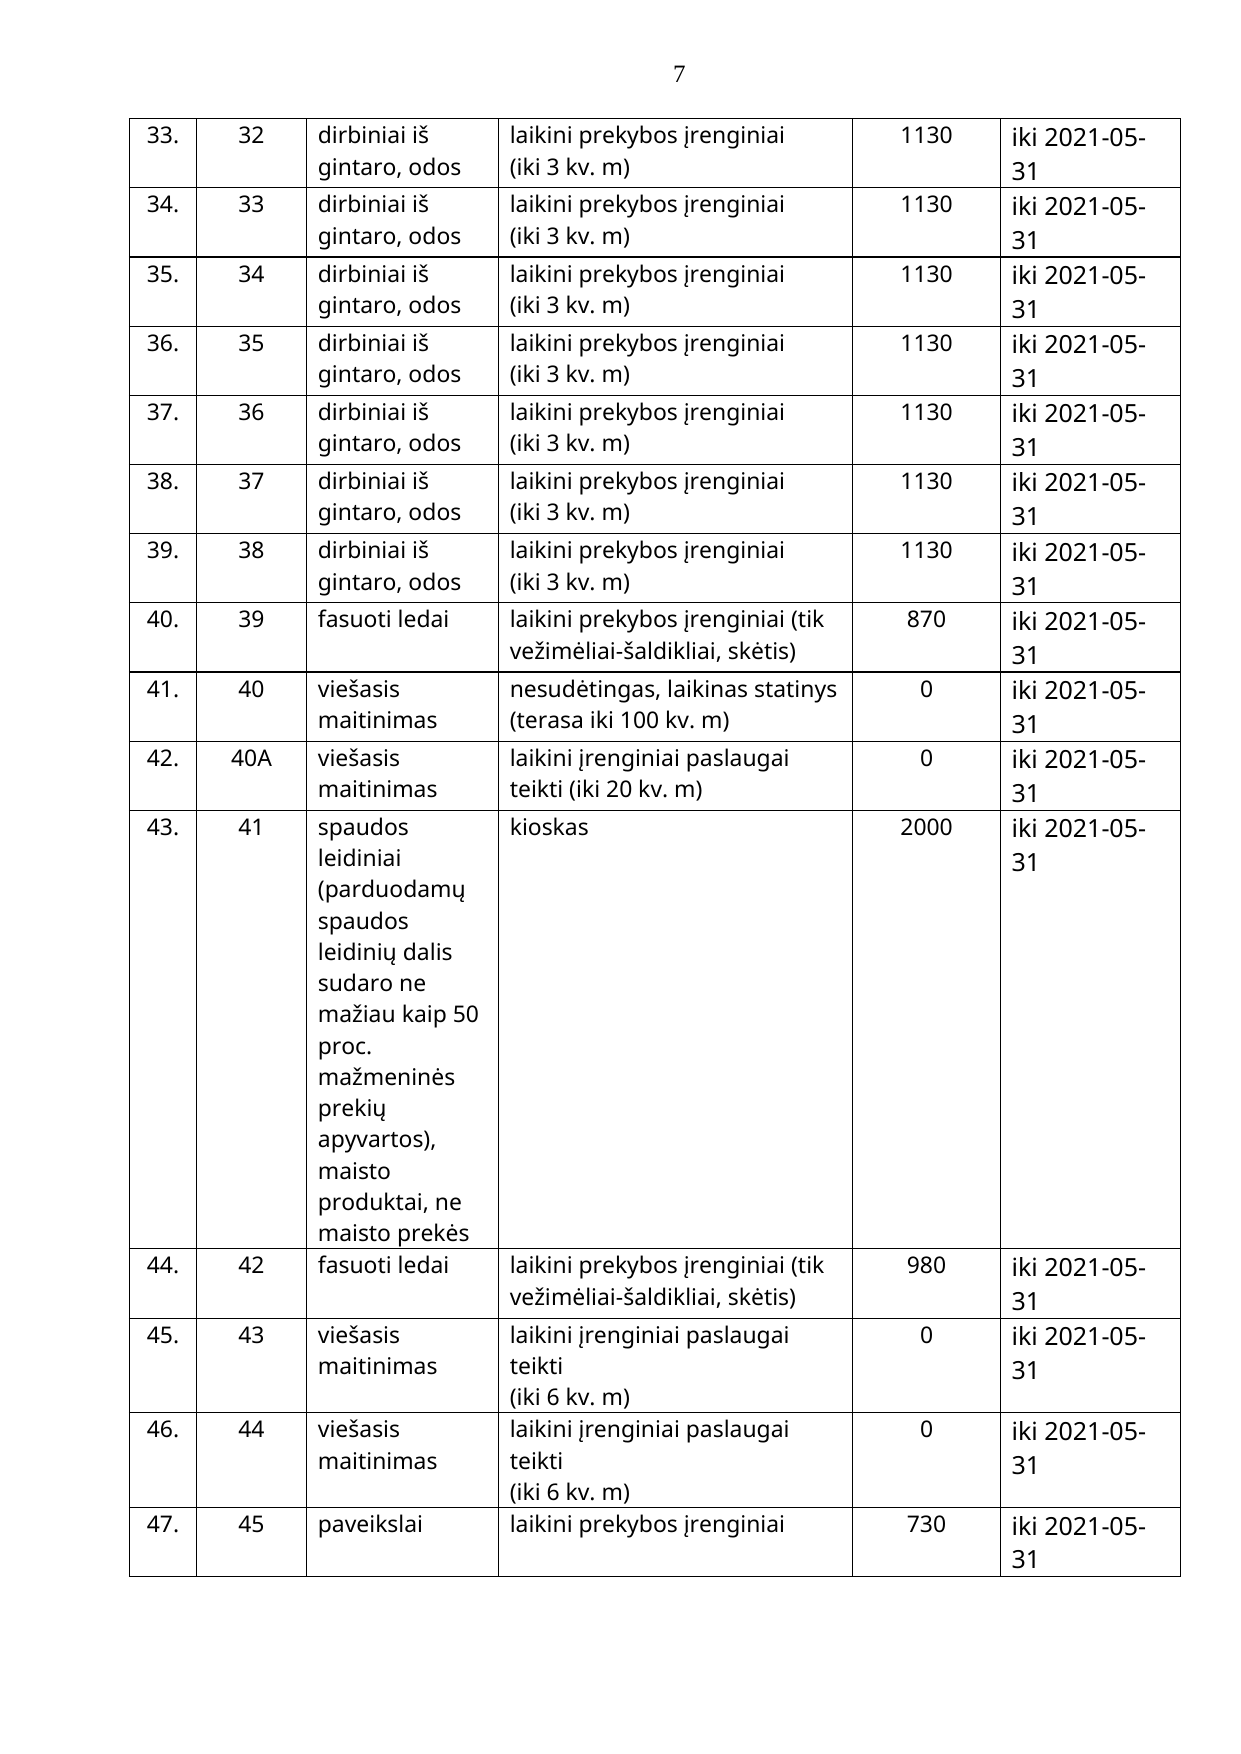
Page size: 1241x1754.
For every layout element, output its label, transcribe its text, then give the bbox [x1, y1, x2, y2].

table_cell laikini prekybos įrenginiai (iki 3 kv. m) [499, 188, 852, 256]
table_cell 2000 [853, 811, 1000, 1248]
table_cell dirbiniai iš gintaro, odos [307, 258, 498, 326]
table_cell laikini prekybos įrenginiai (tik vežimėliai-šaldikliai, skėtis) [499, 1249, 852, 1317]
table_cell 37 [197, 465, 306, 533]
table_cell dirbiniai iš gintaro, odos [307, 465, 498, 533]
table_cell iki 2021-05-31 [1001, 396, 1180, 464]
table_cell 1130 [853, 396, 1000, 464]
table_cell iki 2021-05-31 [1001, 465, 1180, 533]
table_cell 35. [130, 258, 196, 326]
table_cell [1181, 1248, 1185, 1317]
table_cell [1181, 602, 1185, 671]
table_cell 32 [197, 119, 306, 187]
table_cell 39 [197, 603, 306, 671]
table_cell dirbiniai iš gintaro, odos [307, 534, 498, 602]
table_cell iki 2021-05-31 [1001, 673, 1180, 741]
table_cell iki 2021-05-31 [1001, 1319, 1180, 1412]
table_cell iki 2021-05-31 [1001, 811, 1180, 1248]
table_cell viešasis maitinimas [307, 1319, 498, 1412]
table_cell 39. [130, 534, 196, 602]
table_cell 47. [130, 1508, 196, 1576]
table_cell 45 [197, 1508, 306, 1576]
table_cell laikini prekybos įrenginiai (iki 3 kv. m) [499, 534, 852, 602]
table_cell 0 [853, 673, 1000, 741]
table_cell 36. [130, 327, 196, 395]
table_cell iki 2021-05-31 [1001, 119, 1180, 187]
table_cell iki 2021-05-31 [1001, 1508, 1180, 1576]
table_cell 34. [130, 188, 196, 256]
table_cell 43 [197, 1319, 306, 1412]
table_cell 0 [853, 742, 1000, 810]
table_cell fasuoti ledai [307, 603, 498, 671]
table_cell iki 2021-05-31 [1001, 534, 1180, 602]
table_cell 1130 [853, 327, 1000, 395]
table_cell 42. [130, 742, 196, 810]
table_cell [1181, 187, 1185, 256]
table_cell kioskas [499, 811, 852, 1248]
table_cell viešasis maitinimas [307, 742, 498, 810]
table_cell [1181, 118, 1185, 187]
table_cell 1130 [853, 258, 1000, 326]
table_cell 44 [197, 1413, 306, 1507]
table_cell [1181, 464, 1185, 533]
table_cell laikini prekybos įrenginiai (iki 3 kv. m) [499, 396, 852, 464]
table_cell [1181, 326, 1185, 395]
table_cell [1181, 741, 1185, 810]
table_cell laikini įrenginiai paslaugai teikti (iki 6 kv. m) [499, 1319, 852, 1412]
table_cell 42 [197, 1249, 306, 1317]
table_cell viešasis maitinimas [307, 1413, 498, 1507]
table_cell 40A [197, 742, 306, 810]
table_cell iki 2021-05-31 [1001, 258, 1180, 326]
table_cell 45. [130, 1319, 196, 1412]
table_cell 37. [130, 396, 196, 464]
table_cell 44. [130, 1249, 196, 1317]
table_cell 35 [197, 327, 306, 395]
table_cell 41. [130, 673, 196, 741]
table_cell 33. [130, 119, 196, 187]
table_cell dirbiniai iš gintaro, odos [307, 396, 498, 464]
table_cell [1181, 395, 1185, 464]
table_cell 33 [197, 188, 306, 256]
table_cell 40 [197, 673, 306, 741]
table_cell [1181, 533, 1185, 602]
table_cell laikini prekybos įrenginiai (iki 3 kv. m) [499, 327, 852, 395]
table_cell [1181, 810, 1185, 1248]
table_cell 1130 [853, 188, 1000, 256]
table_cell 38. [130, 465, 196, 533]
table_cell 36 [197, 396, 306, 464]
table_cell fasuoti ledai [307, 1249, 498, 1317]
table_cell iki 2021-05-31 [1001, 603, 1180, 671]
table_cell laikini įrenginiai paslaugai teikti (iki 20 kv. m) [499, 742, 852, 810]
table_cell iki 2021-05-31 [1001, 742, 1180, 810]
table_cell 46. [130, 1413, 196, 1507]
table_cell dirbiniai iš gintaro, odos [307, 188, 498, 256]
table_cell laikini įrenginiai paslaugai teikti (iki 6 kv. m) [499, 1413, 852, 1507]
table_cell 38 [197, 534, 306, 602]
table_cell 980 [853, 1249, 1000, 1317]
table_cell 730 [853, 1508, 1000, 1576]
table_cell viešasis maitinimas [307, 673, 498, 741]
table_cell laikini prekybos įrenginiai [499, 1508, 852, 1576]
table_cell 41 [197, 811, 306, 1248]
table_cell [1181, 256, 1185, 326]
table_cell spaudos leidiniai (parduodamų spaudos leidinių dalis sudaro ne mažiau kaip 50 proc. mažmeninės prekių apyvartos), maisto produktai, ne maisto prekės [307, 811, 498, 1248]
table_cell 34 [197, 258, 306, 326]
table_cell 870 [853, 603, 1000, 671]
table_cell dirbiniai iš gintaro, odos [307, 327, 498, 395]
table_cell [1181, 1507, 1185, 1576]
table_cell laikini prekybos įrenginiai (iki 3 kv. m) [499, 465, 852, 533]
table_cell laikini prekybos įrenginiai (iki 3 kv. m) [499, 119, 852, 187]
table_cell 40. [130, 603, 196, 671]
table_cell paveikslai [307, 1508, 498, 1576]
table_cell nesudėtingas, laikinas statinys (terasa iki 100 kv. m) [499, 673, 852, 741]
table_cell [1181, 671, 1185, 741]
table_cell [1181, 1318, 1185, 1412]
table_cell laikini prekybos įrenginiai (tik vežimėliai-šaldikliai, skėtis) [499, 603, 852, 671]
table_cell 1130 [853, 119, 1000, 187]
table_cell 1130 [853, 534, 1000, 602]
table_cell laikini prekybos įrenginiai (iki 3 kv. m) [499, 258, 852, 326]
table_cell [1181, 1412, 1185, 1507]
table_cell 0 [853, 1319, 1000, 1412]
table_cell iki 2021-05-31 [1001, 1249, 1180, 1317]
table_cell dirbiniai iš gintaro, odos [307, 119, 498, 187]
table_cell iki 2021-05-31 [1001, 327, 1180, 395]
table_cell 43. [130, 811, 196, 1248]
table_cell iki 2021-05-31 [1001, 188, 1180, 256]
table_cell iki 2021-05-31 [1001, 1413, 1180, 1507]
table_cell 0 [853, 1413, 1000, 1507]
table_cell 1130 [853, 465, 1000, 533]
